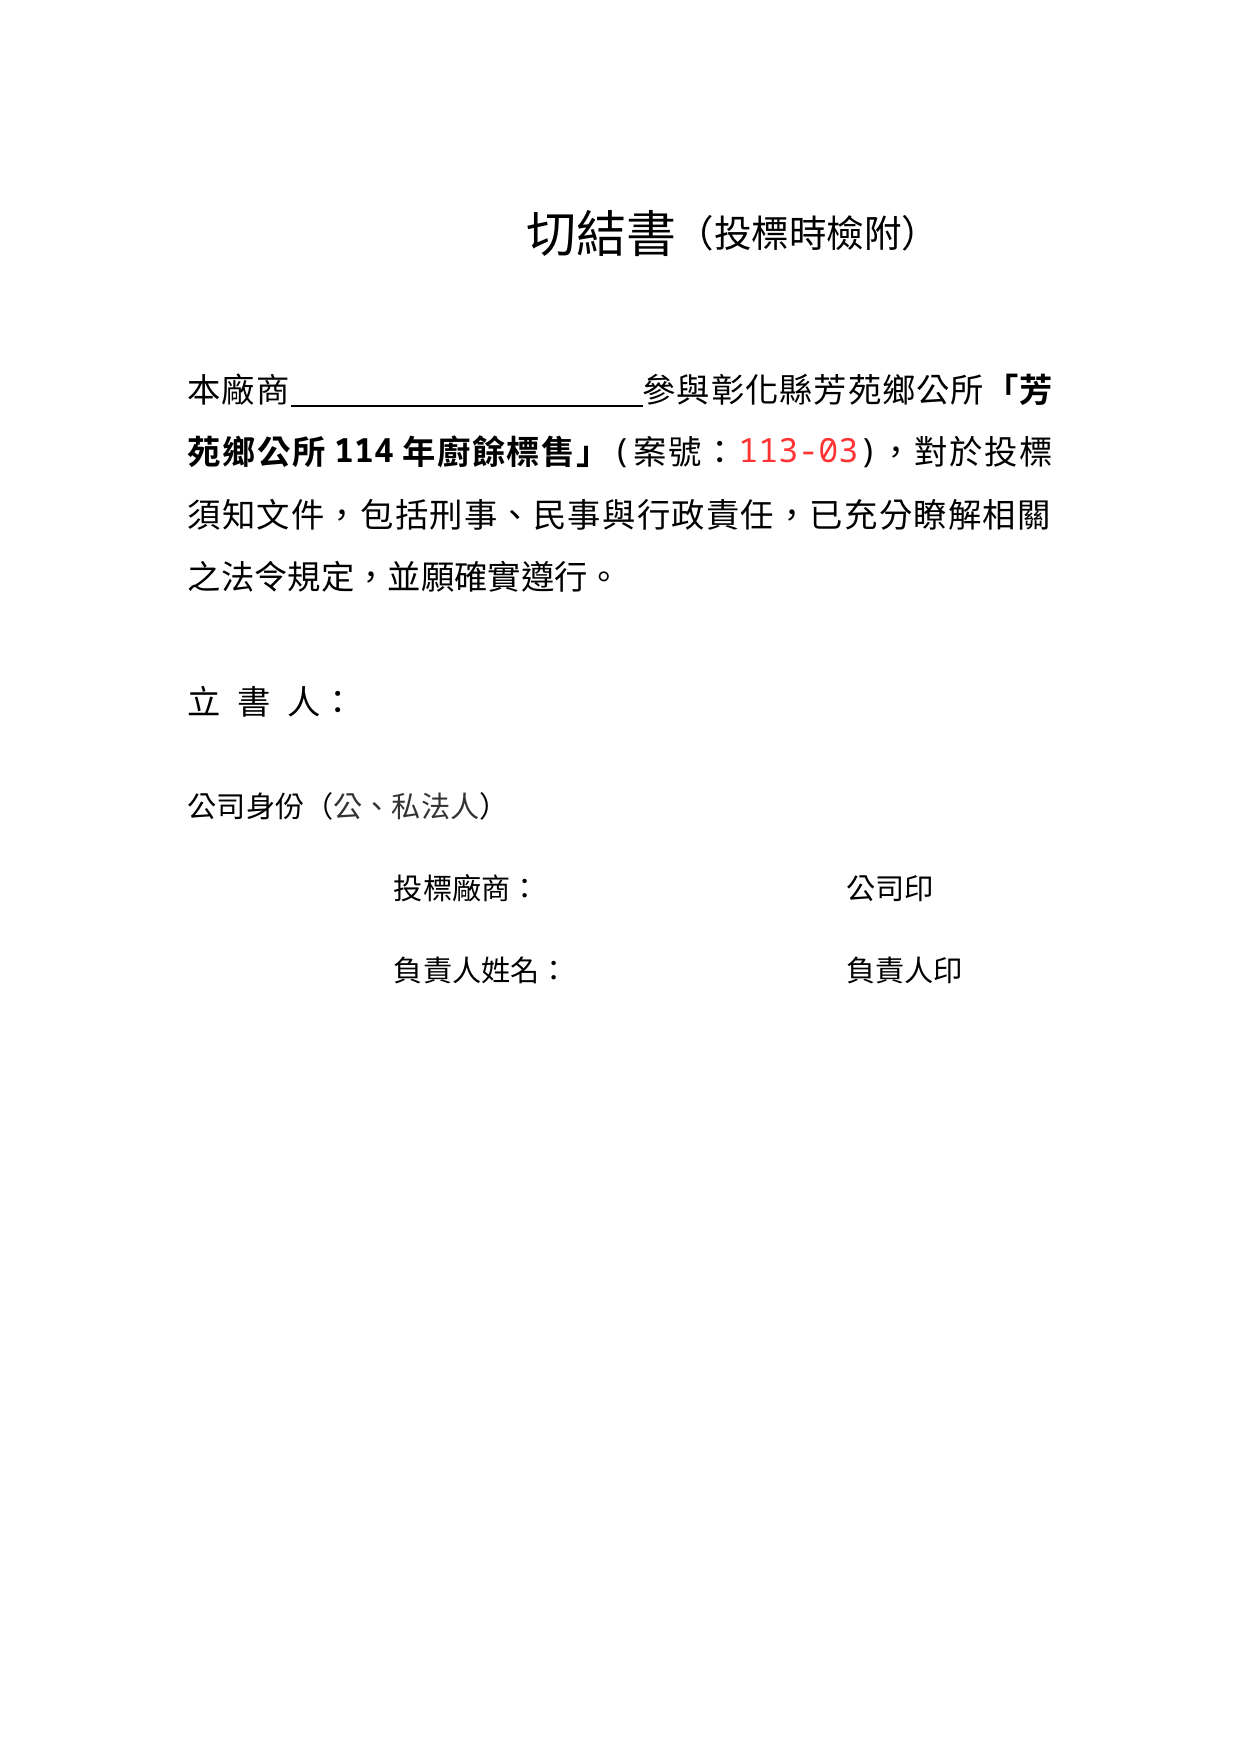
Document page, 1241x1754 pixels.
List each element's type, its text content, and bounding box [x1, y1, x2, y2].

text 立 書 人： [187, 658, 1053, 721]
text 公司身份（公、私法人） [187, 783, 1053, 826]
text 負責人姓名： 負責人印 [187, 947, 1053, 989]
text 本廠商 參與彰化縣芳苑鄉公所「芳苑鄉公所114年廚餘標售」(案號：113-03)，對於投標須知文件，包括刑事、民事與行政責任，已充分瞭解相關之法令規定，並願確實遵行。 [187, 346, 1053, 596]
text 切結書（投標時檢附） [187, 158, 1053, 283]
text 投標廠商： 公司印 [187, 865, 1053, 907]
